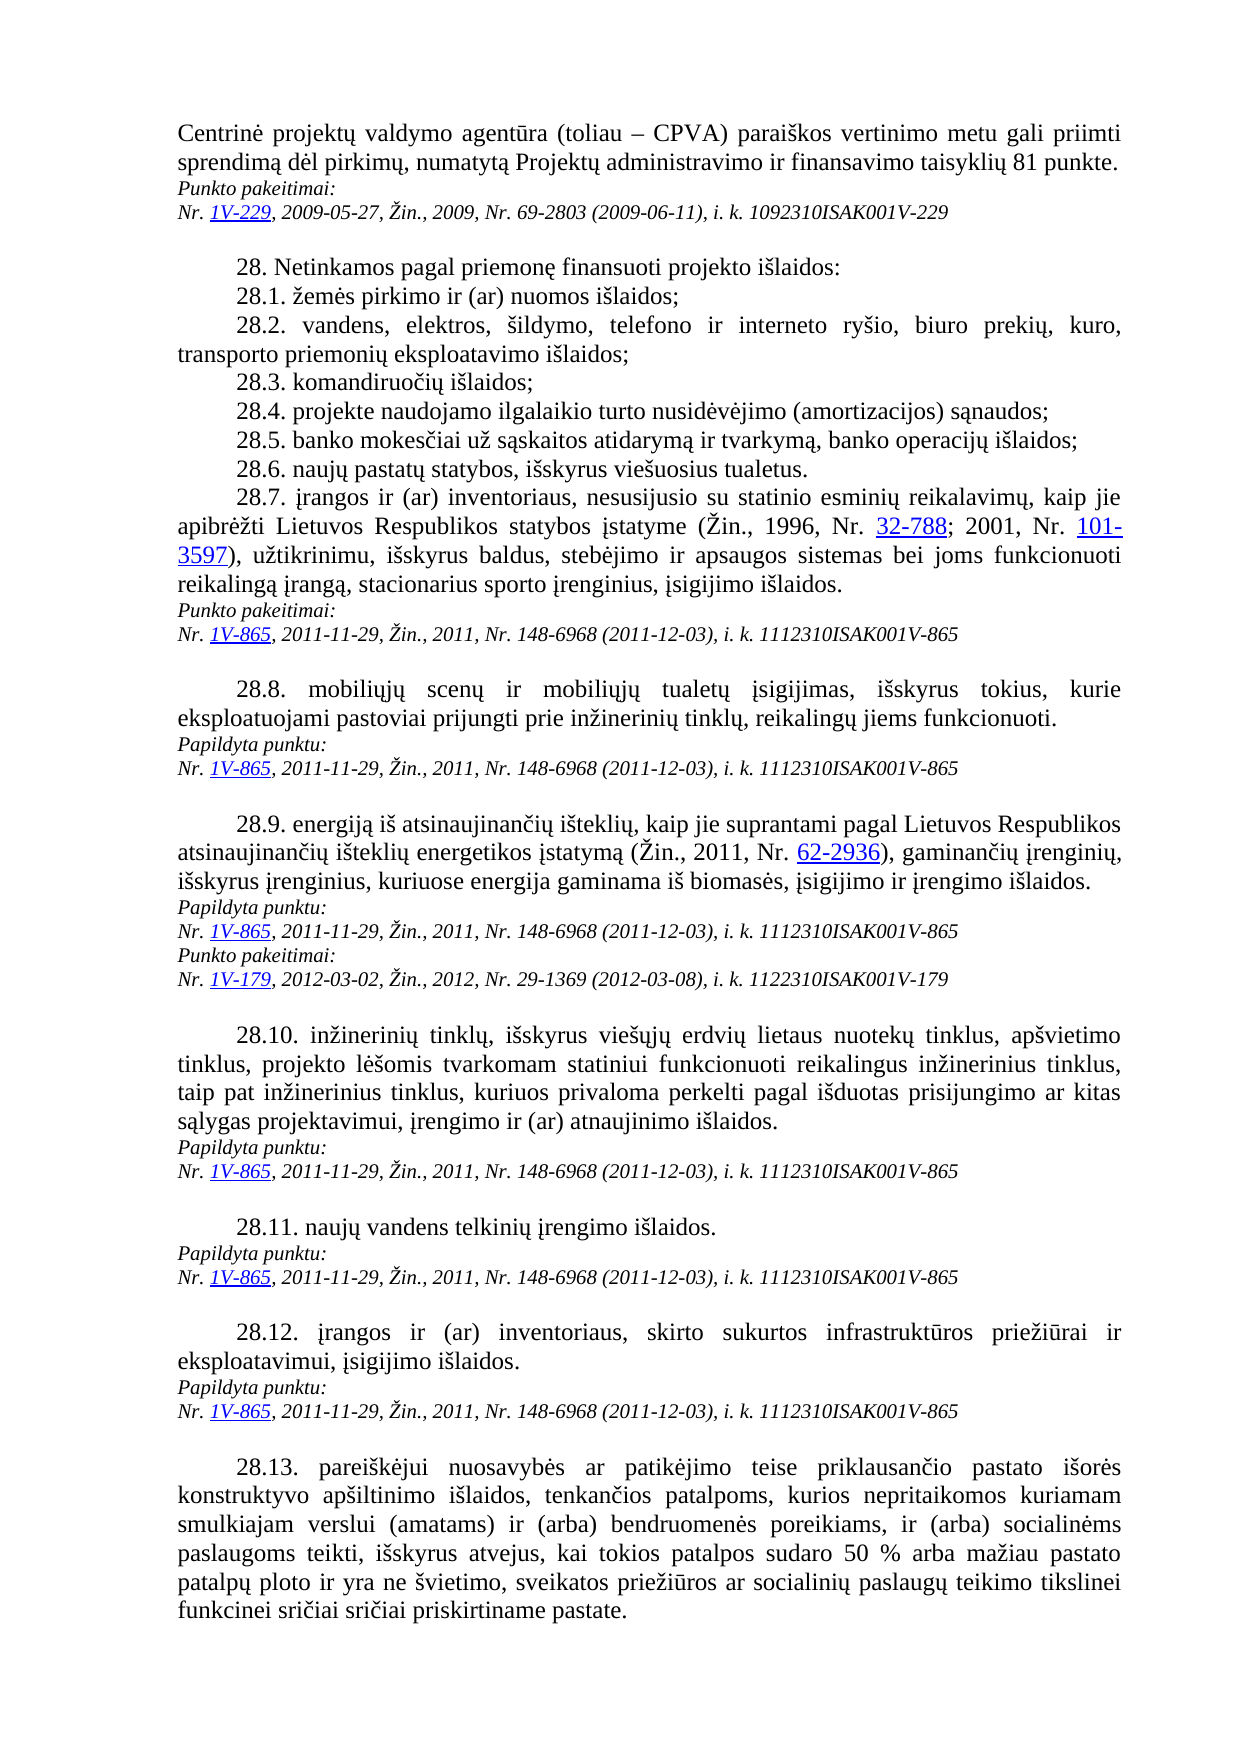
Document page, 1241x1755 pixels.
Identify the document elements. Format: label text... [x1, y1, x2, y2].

text Nr. 1V-865, 2011-11-29, Žin., 2011, Nr. 148-6968 (2011-12-03), i. k. 1112310ISAK001V-865 [177, 622, 1122, 646]
text Punkto pakeitimai: [177, 597, 1122, 622]
text Papildyta punktu: [177, 895, 1122, 919]
text 28.11. naujų vandens telkinių įrengimo išlaidos. [177, 1212, 1122, 1241]
text Nr. 1V-179, 2012-03-02, Žin., 2012, Nr. 29-1369 (2012-03-08), i. k. 1122310ISAK001V-179 [177, 967, 1122, 991]
text 28. Netinkamos pagal priemonę finansuoti projekto išlaidos: [177, 252, 1122, 281]
text Punkto pakeitimai: [177, 943, 1122, 967]
text Nr. 1V-865, 2011-11-29, Žin., 2011, Nr. 148-6968 (2011-12-03), i. k. 1112310ISAK001V-865 [177, 1399, 1122, 1423]
text Centrinė projektų valdymo agentūra (toliau – CPVA) paraiškos vertinimo metu gali priimti sprendimą dėl pirkimų, numatytą Projektų administravimo ir finansavimo taisyklių 81 punkte. [177, 118, 1122, 176]
text Nr. 1V-865, 2011-11-29, Žin., 2011, Nr. 148-6968 (2011-12-03), i. k. 1112310ISAK001V-865 [177, 1265, 1122, 1289]
text 28.3. komandiruočių išlaidos; [177, 367, 1122, 396]
text 28.9. energiją iš atsinaujinančių išteklių, kaip jie suprantami pagal Lietuvos Respublikos atsinaujinančių išteklių energetikos įstatymą (Žin., 2011, Nr. 62-2936), gaminančių įrenginių, išskyrus įrenginius, kuriuose energija gaminama iš biomasės, įsigijimo ir įrengimo išlaidos. [177, 809, 1122, 895]
text 28.8. mobiliųjų scenų ir mobiliųjų tualetų įsigijimas, išskyrus tokius, kurie eksploatuojami pastoviai prijungti prie inžinerinių tinklų, reikalingų jiems funkcionuoti. [177, 674, 1122, 732]
text Papildyta punktu: [177, 1241, 1122, 1265]
text 28.13. pareiškėjui nuosavybės ar patikėjimo teise priklausančio pastato išorės konstruktyvo apšiltinimo išlaidos, tenkančios patalpoms, kurios nepritaikomos kuriamam smulkiajam verslui (amatams) ir (arba) bendruomenės poreikiams, ir (arba) socialinėms paslaugoms teikti, išskyrus atvejus, kai tokios patalpos sudaro 50 % arba mažiau pastato patalpų ploto ir yra ne švietimo, sveikatos priežiūros ar socialinių paslaugų teikimo tikslinei funkcinei sričiai sričiai priskirtiname pastate. [177, 1452, 1122, 1624]
text 28.2. vandens, elektros, šildymo, telefono ir interneto ryšio, biuro prekių, kuro, transporto priemonių eksploatavimo išlaidos; [177, 310, 1122, 367]
text 28.4. projekte naudojamo ilgalaikio turto nusidėvėjimo (amortizacijos) sąnaudos; [177, 396, 1122, 425]
text 28.5. banko mokesčiai už sąskaitos atidarymą ir tvarkymą, banko operacijų išlaidos; [177, 425, 1122, 454]
text 28.1. žemės pirkimo ir (ar) nuomos išlaidos; [177, 281, 1122, 310]
text Nr. 1V-865, 2011-11-29, Žin., 2011, Nr. 148-6968 (2011-12-03), i. k. 1112310ISAK001V-865 [177, 1159, 1122, 1183]
text 28.10. inžinerinių tinklų, išskyrus viešųjų erdvių lietaus nuotekų tinklus, apšvietimo tinklus, projekto lėšomis tvarkomam statiniui funkcionuoti reikalingus inžinerinius tinklus, taip pat inžinerinius tinklus, kuriuos privaloma perkelti pagal išduotas prisijungimo ar kitas sąlygas projektavimui, įrengimo ir (ar) atnaujinimo išlaidos. [177, 1020, 1122, 1135]
text Papildyta punktu: [177, 732, 1122, 756]
text 28.7. įrangos ir (ar) inventoriaus, nesusijusio su statinio esminių reikalavimų, kaip jie apibrėžti Lietuvos Respublikos statybos įstatyme (Žin., 1996, Nr. 32-788; 2001, Nr. 101-3597), užtikrinimu, išskyrus baldus, stebėjimo ir apsaugos sistemas bei joms funkcionuoti reikalingą įrangą, stacionarius sporto įrenginius, įsigijimo išlaidos. [177, 482, 1122, 597]
text 28.6. naujų pastatų statybos, išskyrus viešuosius tualetus. [177, 454, 1122, 482]
text Nr. 1V-865, 2011-11-29, Žin., 2011, Nr. 148-6968 (2011-12-03), i. k. 1112310ISAK001V-865 [177, 919, 1122, 943]
text Papildyta punktu: [177, 1135, 1122, 1159]
text Papildyta punktu: [177, 1375, 1122, 1399]
text 28.12. įrangos ir (ar) inventoriaus, skirto sukurtos infrastruktūros priežiūrai ir eksploatavimui, įsigijimo išlaidos. [177, 1317, 1122, 1375]
text Punkto pakeitimai: [177, 176, 1122, 200]
text Nr. 1V-229, 2009-05-27, Žin., 2009, Nr. 69-2803 (2009-06-11), i. k. 1092310ISAK001V-229 [177, 200, 1122, 224]
text Nr. 1V-865, 2011-11-29, Žin., 2011, Nr. 148-6968 (2011-12-03), i. k. 1112310ISAK001V-865 [177, 756, 1122, 780]
